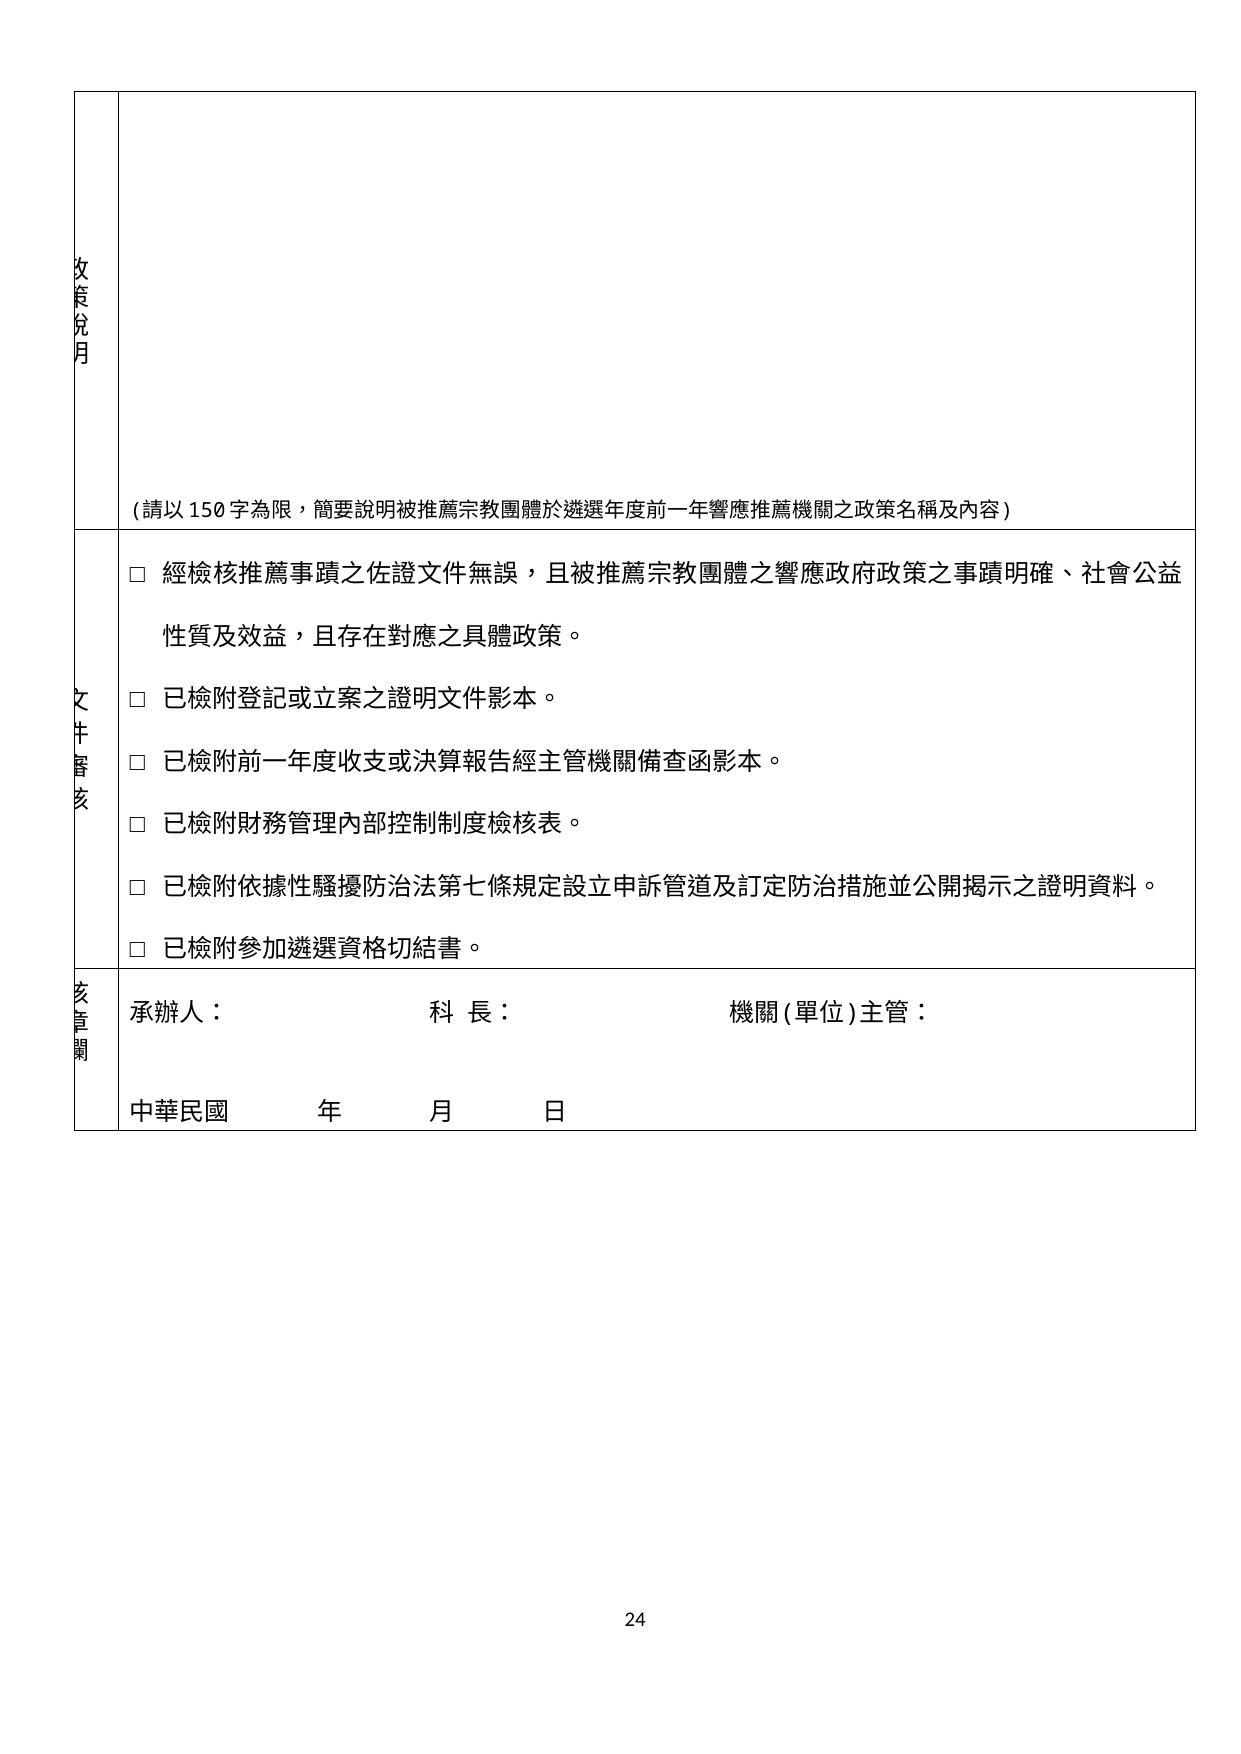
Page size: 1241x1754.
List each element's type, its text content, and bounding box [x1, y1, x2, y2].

table_cell 承辦人： 科長： 機關(單位)主管： 中華民國 年 月 日 [119, 969, 1195, 1130]
table_cell 核章欄 [75, 969, 118, 1130]
table_cell 文件審核 [75, 530, 118, 968]
table_cell 經檢核推薦事蹟之佐證文件無誤，且被推薦宗教團體之響應政府政策之事蹟明確、社會公益性質及效益，且存在對應之具體政策。 已檢附登記或立案之證明文件影本。 已檢附前一年度收支或決算報告經主管機關備查函影本。 已檢附財務管理內部控制制度檢核表。 已檢附依據性騷擾防治法第七條規定設立申訴管道及訂定防治措施並公開揭示之證明資料。 已檢附參加遴選資格切結書。 [119, 530, 1195, 968]
table_cell (請以150字為限，簡要說明被推薦宗教團體於遴選年度前一年響應推薦機關之政策名稱及內容) [119, 92, 1195, 529]
table_cell 政策說明 [75, 92, 118, 529]
